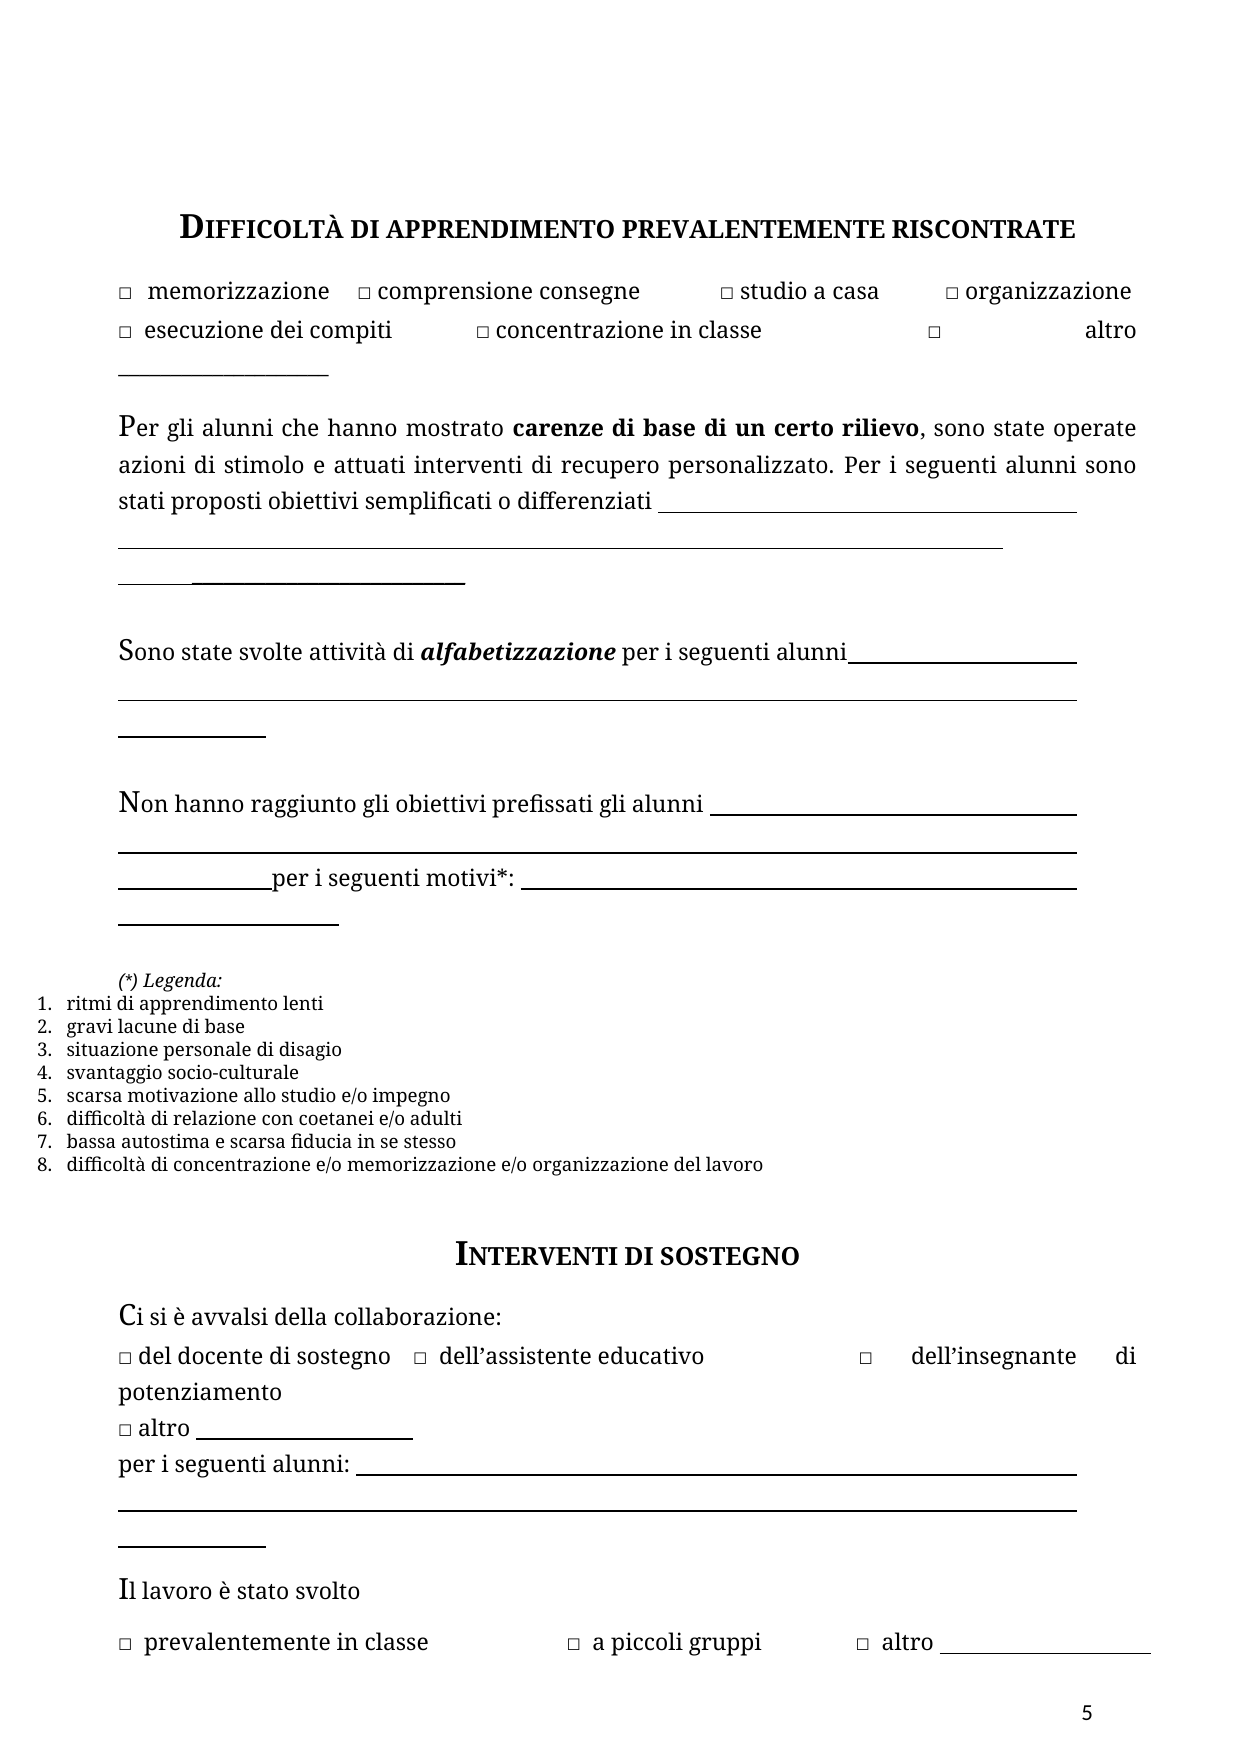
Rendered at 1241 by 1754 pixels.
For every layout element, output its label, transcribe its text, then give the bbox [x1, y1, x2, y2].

list difficoltà di concentrazione e/o memorizzazione e/o organizzazione del lavoro [37, 1153, 1092, 1176]
text ☐ altro [118, 1412, 1137, 1443]
list ritmi di apprendimento lenti [37, 992, 1092, 1015]
list situazione personale di disagio [37, 1038, 1092, 1061]
text Non hanno raggiunto gli obiettivi prefissati gli alunni per i seguenti motivi*: [118, 781, 1137, 929]
list bassa autostima e scarsa fiducia in se stesso [37, 1130, 1092, 1153]
text Il lavoro è stato svolto [118, 1568, 1137, 1608]
text ☐ memorizzazione ☐ comprensione consegne ☐ studio a casa ☐ organizzazione [118, 268, 1137, 308]
text ☐ prevalentemente in classe ☐ a piccoli gruppi ☐ altro [118, 1626, 1137, 1658]
list gravi lacune di base [37, 1015, 1092, 1038]
text (*) Legenda: [118, 969, 1092, 992]
list difficoltà di relazione con coetanei e/o adulti [37, 1107, 1092, 1130]
text Per gli alunni che hanno mostrato carenze di base di un certo rilievo, sono state operate azioni di stimolo e attuati interventi di recupero personalizzato. Per i seguenti alunni sono stati proposti obiettivi semplificati o differenziati __________________________ [118, 405, 1137, 588]
text ☐ del docente di sostegno ☐ dell’assistente educativo ☐ dell’insegnante di potenziamento [118, 1340, 1137, 1407]
text ☐ esecuzione dei compiti ☐ concentrazione in classe ☐ altro ____________________ [118, 313, 1137, 381]
text Ci si è avvalsi della collaborazione: [118, 1294, 1137, 1334]
list scarsa motivazione allo studio e/o impegno [37, 1084, 1092, 1107]
list svantaggio socio-culturale [37, 1061, 1092, 1084]
text Sono state svolte attività di alfabetizzazione per i seguenti alunni [118, 629, 1137, 741]
text per i seguenti alunni: [118, 1448, 1137, 1551]
text DIFFICOLTÀ DI APPRENDIMENTO PREVALENTEMENTE RISCONTRATE [118, 203, 1137, 249]
text INTERVENTI DI SOSTEGNO [118, 1230, 1137, 1275]
